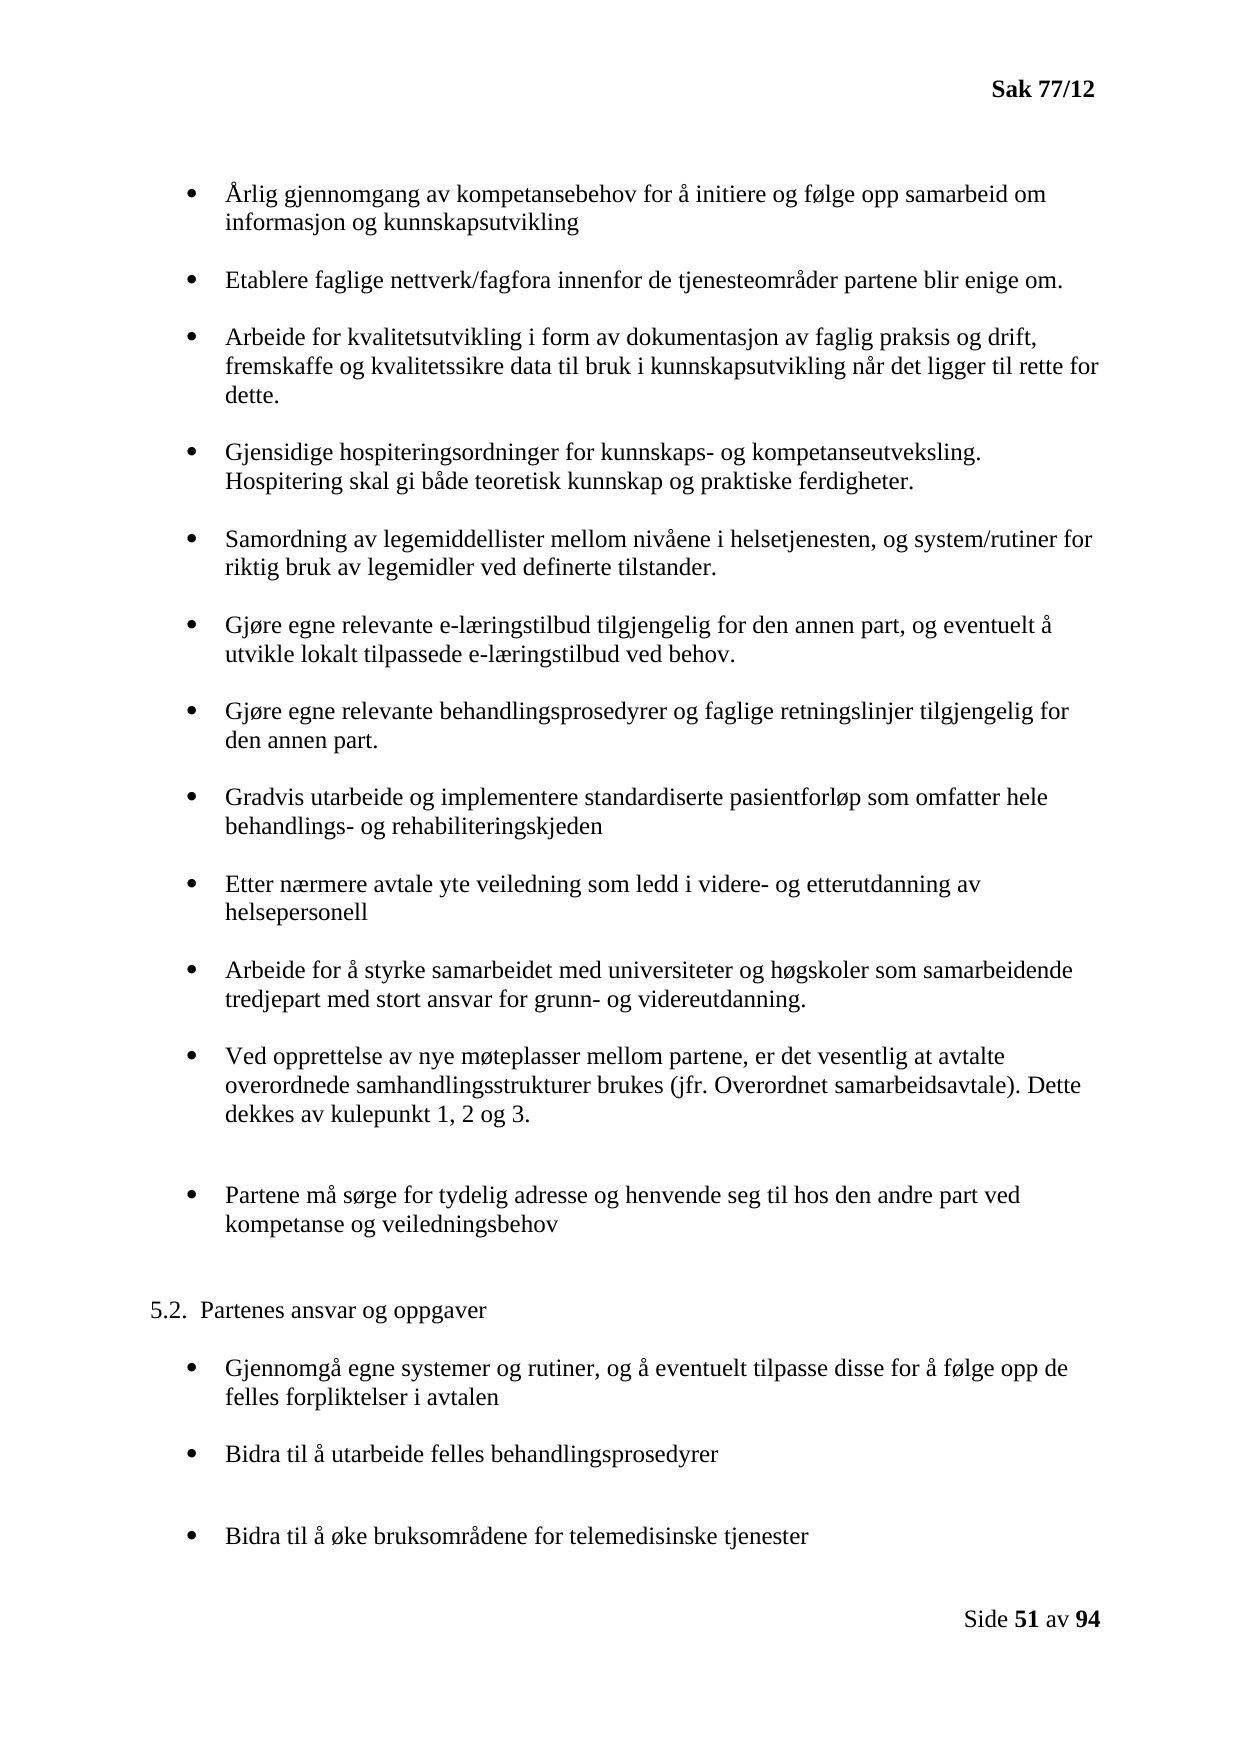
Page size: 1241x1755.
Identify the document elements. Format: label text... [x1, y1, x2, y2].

list Bidra til å øke bruksområdene for telemedisinske tjenester [187, 1521, 1100, 1550]
list Etter nærmere avtale yte veiledning som ledd i videre- og etterutdanning av helsepersonell [187, 869, 1100, 926]
list Samordning av legemiddellister mellom nivåene i helsetjenesten, og system/rutiner for riktig bruk av legemidler ved definerte tilstander. [187, 524, 1100, 581]
list Gjøre egne relevante behandlingsprosedyrer og faglige retningslinjer tilgjengelig for den annen part. [187, 696, 1100, 754]
list Ved opprettelse av nye møteplasser mellom partene, er det vesentlig at avtalte overordnede samhandlingsstrukturer brukes (jfr. Overordnet samarbeidsavtale). Dette dekkes av kulepunkt 1, 2 og 3. [187, 1041, 1100, 1127]
list Etablere faglige nettverk/fagfora innenfor de tjenesteområder partene blir enige om. [187, 265, 1100, 294]
text 5.2. Partenes ansvar og oppgaver [150, 1296, 1100, 1324]
list Bidra til å utarbeide felles behandlingsprosedyrer [187, 1439, 1100, 1468]
list Årlig gjennomgang av kompetansebehov for å initiere og følge opp samarbeid om informasjon og kunnskapsutvikling [187, 179, 1100, 236]
list Arbeide for kvalitetsutvikling i form av dokumentasjon av faglig praksis og drift, fremskaffe og kvalitetssikre data til bruk i kunnskapsutvikling når det ligger til rette for dette. [187, 322, 1100, 409]
list Gjensidige hospiteringsordninger for kunnskaps- og kompetanseutveksling. Hospitering skal gi både teoretisk kunnskap og praktiske ferdigheter. [187, 437, 1100, 495]
list Gjøre egne relevante e-læringstilbud tilgjengelig for den annen part, og eventuelt å utvikle lokalt tilpassede e-læringstilbud ved behov. [187, 610, 1100, 667]
list Gjennomgå egne systemer og rutiner, og å eventuelt tilpasse disse for å følge opp de felles forpliktelser i avtalen [187, 1353, 1100, 1411]
list Partene må sørge for tydelig adresse og henvende seg til hos den andre part ved kompetanse og veiledningsbehov [187, 1181, 1100, 1238]
list Arbeide for å styrke samarbeidet med universiteter og høgskoler som samarbeidende tredjepart med stort ansvar for grunn- og videreutdanning. [187, 955, 1100, 1012]
list Gradvis utarbeide og implementere standardiserte pasientforløp som omfatter hele behandlings- og rehabiliteringskjeden [187, 782, 1100, 840]
